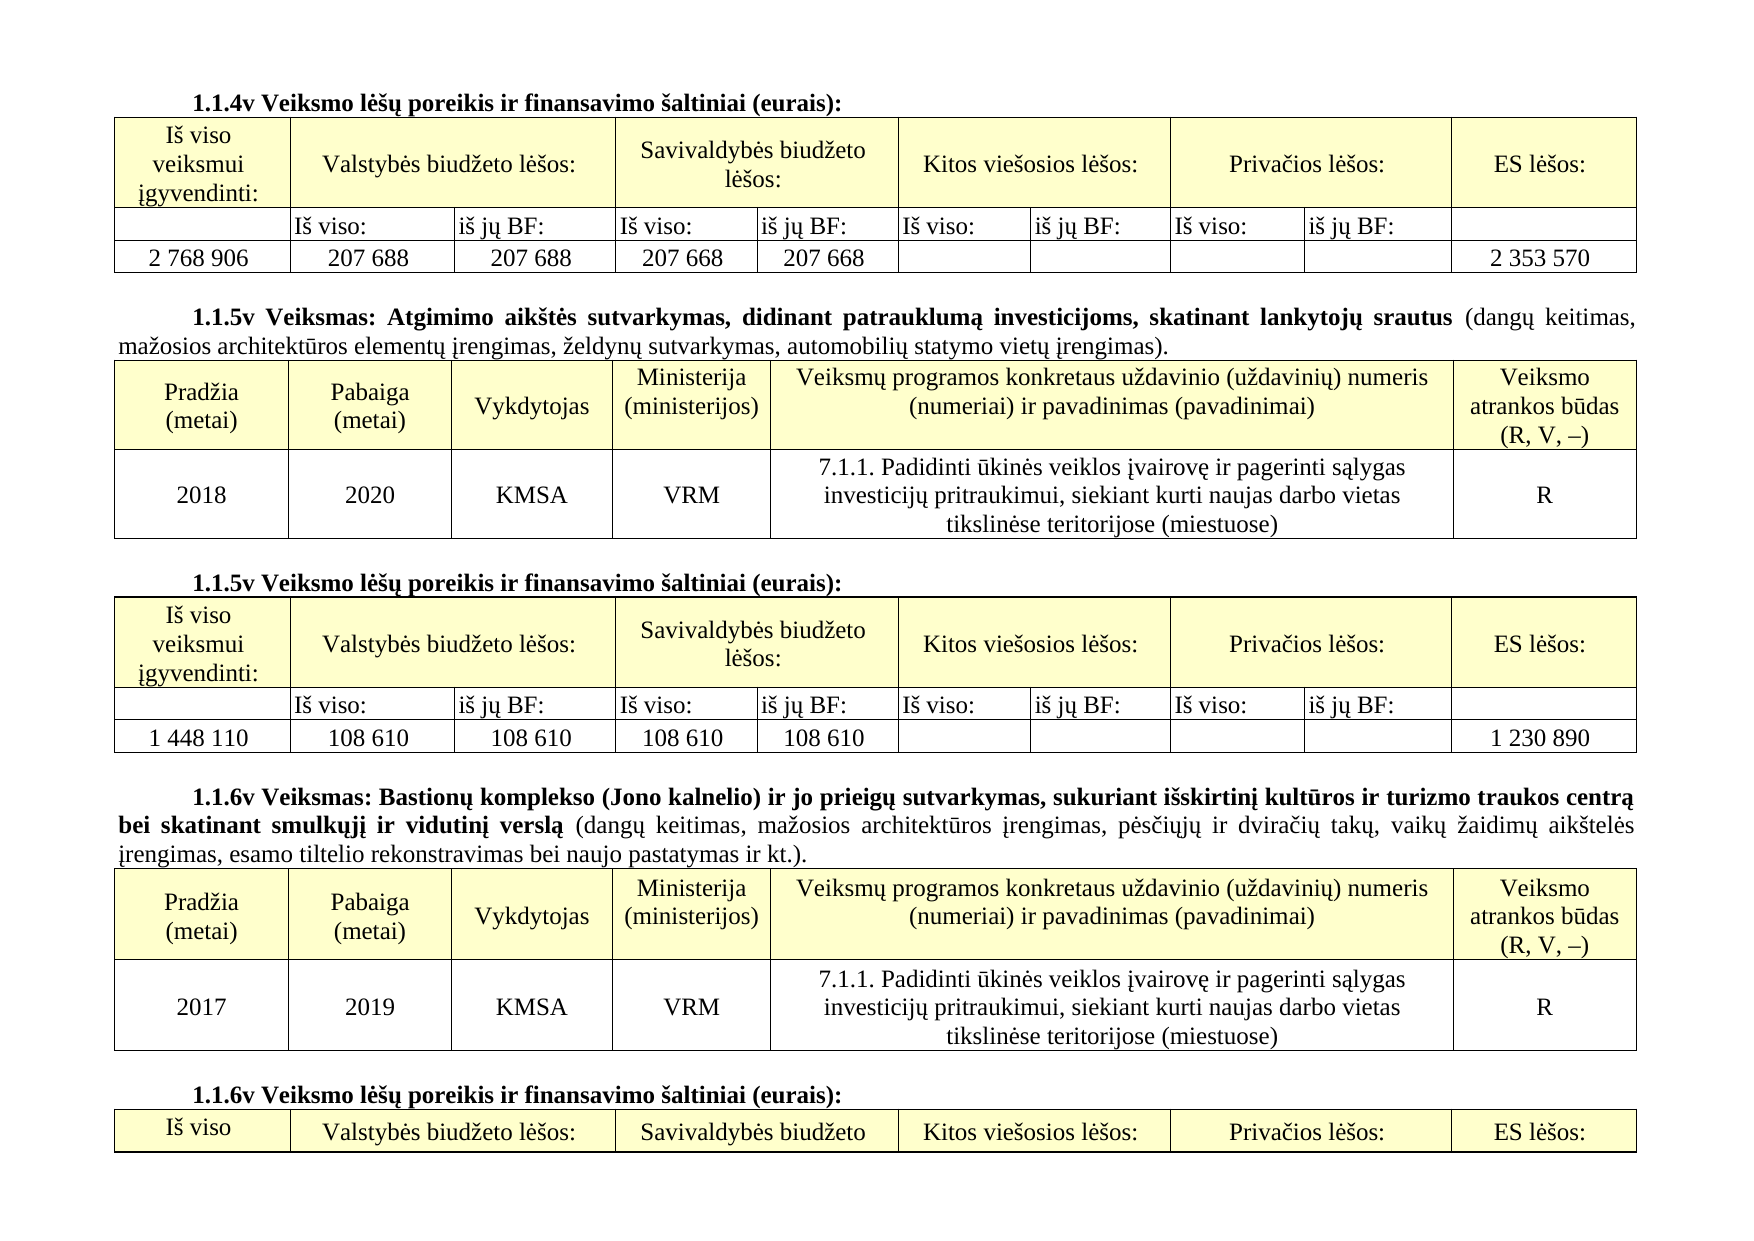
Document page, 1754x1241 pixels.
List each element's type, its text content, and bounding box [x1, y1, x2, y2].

table_cell Iš viso: [899, 688, 1030, 719]
table_cell iš jų BF: [758, 208, 898, 239]
table_header Pabaiga (metai) [289, 361, 451, 449]
table_header Pabaiga (metai) [289, 869, 451, 959]
table_cell iš jų BF: [455, 208, 615, 239]
table_cell 2020 [289, 450, 451, 538]
table_cell 108 610 [455, 720, 615, 752]
table_header Veiksmo atrankos būdas (R, V, –) [1454, 869, 1636, 959]
table_cell 2 768 906 [115, 241, 290, 272]
table_cell 207 668 [616, 241, 757, 272]
table_cell [899, 720, 1030, 752]
table_cell Iš viso: [1171, 688, 1304, 719]
table_header Iš viso [115, 1110, 290, 1151]
table_header Vykdytojas [452, 869, 612, 959]
table_header Valstybės biudžeto lėšos: [291, 118, 615, 207]
table_header Veiksmo atrankos būdas (R, V, –) [1454, 361, 1636, 449]
table_header Savivaldybės biudžeto [616, 1110, 898, 1151]
table_cell [899, 241, 1030, 272]
table_header Kitos viešosios lėšos: [899, 1110, 1170, 1151]
table_cell 1 230 890 [1452, 720, 1636, 752]
table_header Savivaldybės biudžeto lėšos: [616, 598, 898, 687]
table_cell [1171, 720, 1304, 752]
table_cell iš jų BF: [1305, 688, 1451, 719]
table_cell 207 688 [291, 241, 454, 272]
table_cell 7.1.1. Padidinti ūkinės veiklos įvairovę ir pagerinti sąlygas investicijų pritraukimui, siekiant kurti naujas darbo vietas tikslinėse teritorijose (miestuose) [771, 450, 1453, 538]
table_cell iš jų BF: [455, 688, 615, 719]
table_header Privačios lėšos: [1171, 1110, 1451, 1151]
table_header Iš viso veiksmui įgyvendinti: [115, 118, 290, 207]
table_header ES lėšos: [1452, 1110, 1636, 1151]
table_header Ministerija (ministerijos) [613, 869, 770, 959]
table_cell Iš viso: [616, 208, 757, 239]
table_header Kitos viešosios lėšos: [899, 598, 1170, 687]
table_cell 1 448 110 [115, 720, 290, 752]
table_cell VRM [613, 960, 770, 1050]
table_cell 7.1.1. Padidinti ūkinės veiklos įvairovę ir pagerinti sąlygas investicijų pritraukimui, siekiant kurti naujas darbo vietas tikslinėse teritorijose (miestuose) [771, 960, 1453, 1050]
table_header Valstybės biudžeto lėšos: [291, 1110, 615, 1151]
table_cell 108 610 [616, 720, 757, 752]
table_header Privačios lėšos: [1171, 598, 1451, 687]
table_cell iš jų BF: [1031, 688, 1170, 719]
table_cell 2018 [115, 450, 288, 538]
table_cell [1171, 241, 1304, 272]
table_header Vykdytojas [452, 361, 612, 449]
table_cell 2017 [115, 960, 288, 1050]
table_cell R [1454, 960, 1636, 1050]
table_header Iš viso veiksmui įgyvendinti: [115, 598, 290, 687]
text 1.1.4v Veiksmo lėšų poreikis ir finansavimo šaltiniai (eurais): [118, 88, 1636, 117]
table_cell Iš viso: [291, 688, 454, 719]
table_cell Iš viso: [899, 208, 1030, 239]
table_cell R [1454, 450, 1636, 538]
table_header Pradžia (metai) [115, 361, 288, 449]
text 1.1.6v Veiksmo lėšų poreikis ir finansavimo šaltiniai (eurais): [118, 1080, 1636, 1108]
table_header Ministerija (ministerijos) [613, 361, 770, 449]
table_cell [1031, 241, 1170, 272]
table_cell Iš viso: [291, 208, 454, 239]
table_cell Iš viso: [1171, 208, 1304, 239]
table_cell [1305, 720, 1451, 752]
table_cell [115, 688, 290, 719]
table_cell 207 668 [758, 241, 898, 272]
table_cell iš jų BF: [758, 688, 898, 719]
table_header Savivaldybės biudžeto lėšos: [616, 118, 898, 207]
table_cell [1452, 688, 1636, 719]
table_header Veiksmų programos konkretaus uždavinio (uždavinių) numeris (numeriai) ir pavadinimas (pavadinimai) [771, 869, 1453, 959]
table_cell 108 610 [291, 720, 454, 752]
table_cell 2 353 570 [1452, 241, 1636, 272]
table_header Kitos viešosios lėšos: [899, 118, 1170, 207]
table_cell VRM [613, 450, 770, 538]
table_cell [1305, 241, 1451, 272]
table_header Pradžia (metai) [115, 869, 288, 959]
table_cell [115, 208, 290, 239]
table_cell KMSA [452, 450, 612, 538]
table_header ES lėšos: [1452, 118, 1636, 207]
table_cell [1031, 720, 1170, 752]
table_cell Iš viso: [616, 688, 757, 719]
table_cell iš jų BF: [1031, 208, 1170, 239]
table_header ES lėšos: [1452, 598, 1636, 687]
table_header Veiksmų programos konkretaus uždavinio (uždavinių) numeris (numeriai) ir pavadinimas (pavadinimai) [771, 361, 1453, 449]
table_cell iš jų BF: [1305, 208, 1451, 239]
table_cell 207 688 [455, 241, 615, 272]
table_header Privačios lėšos: [1171, 118, 1451, 207]
text 1.1.5v Veiksmas: Atgimimo aikštės sutvarkymas, didinant patrauklumą investicijoms, skatinant lankytojų srautus (dangų keitimas, mažosios architektūros elementų įrengimas, želdynų sutvarkymas, automobilių statymo vietų įrengimas). [118, 302, 1636, 359]
text 1.1.5v Veiksmo lėšų poreikis ir finansavimo šaltiniai (eurais): [118, 568, 1636, 596]
table_cell KMSA [452, 960, 612, 1050]
table_header Valstybės biudžeto lėšos: [291, 598, 615, 687]
text 1.1.6v Veiksmas: Bastionų komplekso (Jono kalnelio) ir jo prieigų sutvarkymas, sukuriant išskirtinį kultūros ir turizmo traukos centrą bei skatinant smulkųjį ir vidutinį verslą (dangų keitimas, mažosios architektūros įrengimas, pėsčiųjų ir dviračių takų, vaikų žaidimų aikštelės įrengimas, esamo tiltelio rekonstravimas bei naujo pastatymas ir kt.). [118, 782, 1636, 868]
table_cell [1452, 208, 1636, 239]
table_cell 108 610 [758, 720, 898, 752]
table_cell 2019 [289, 960, 451, 1050]
